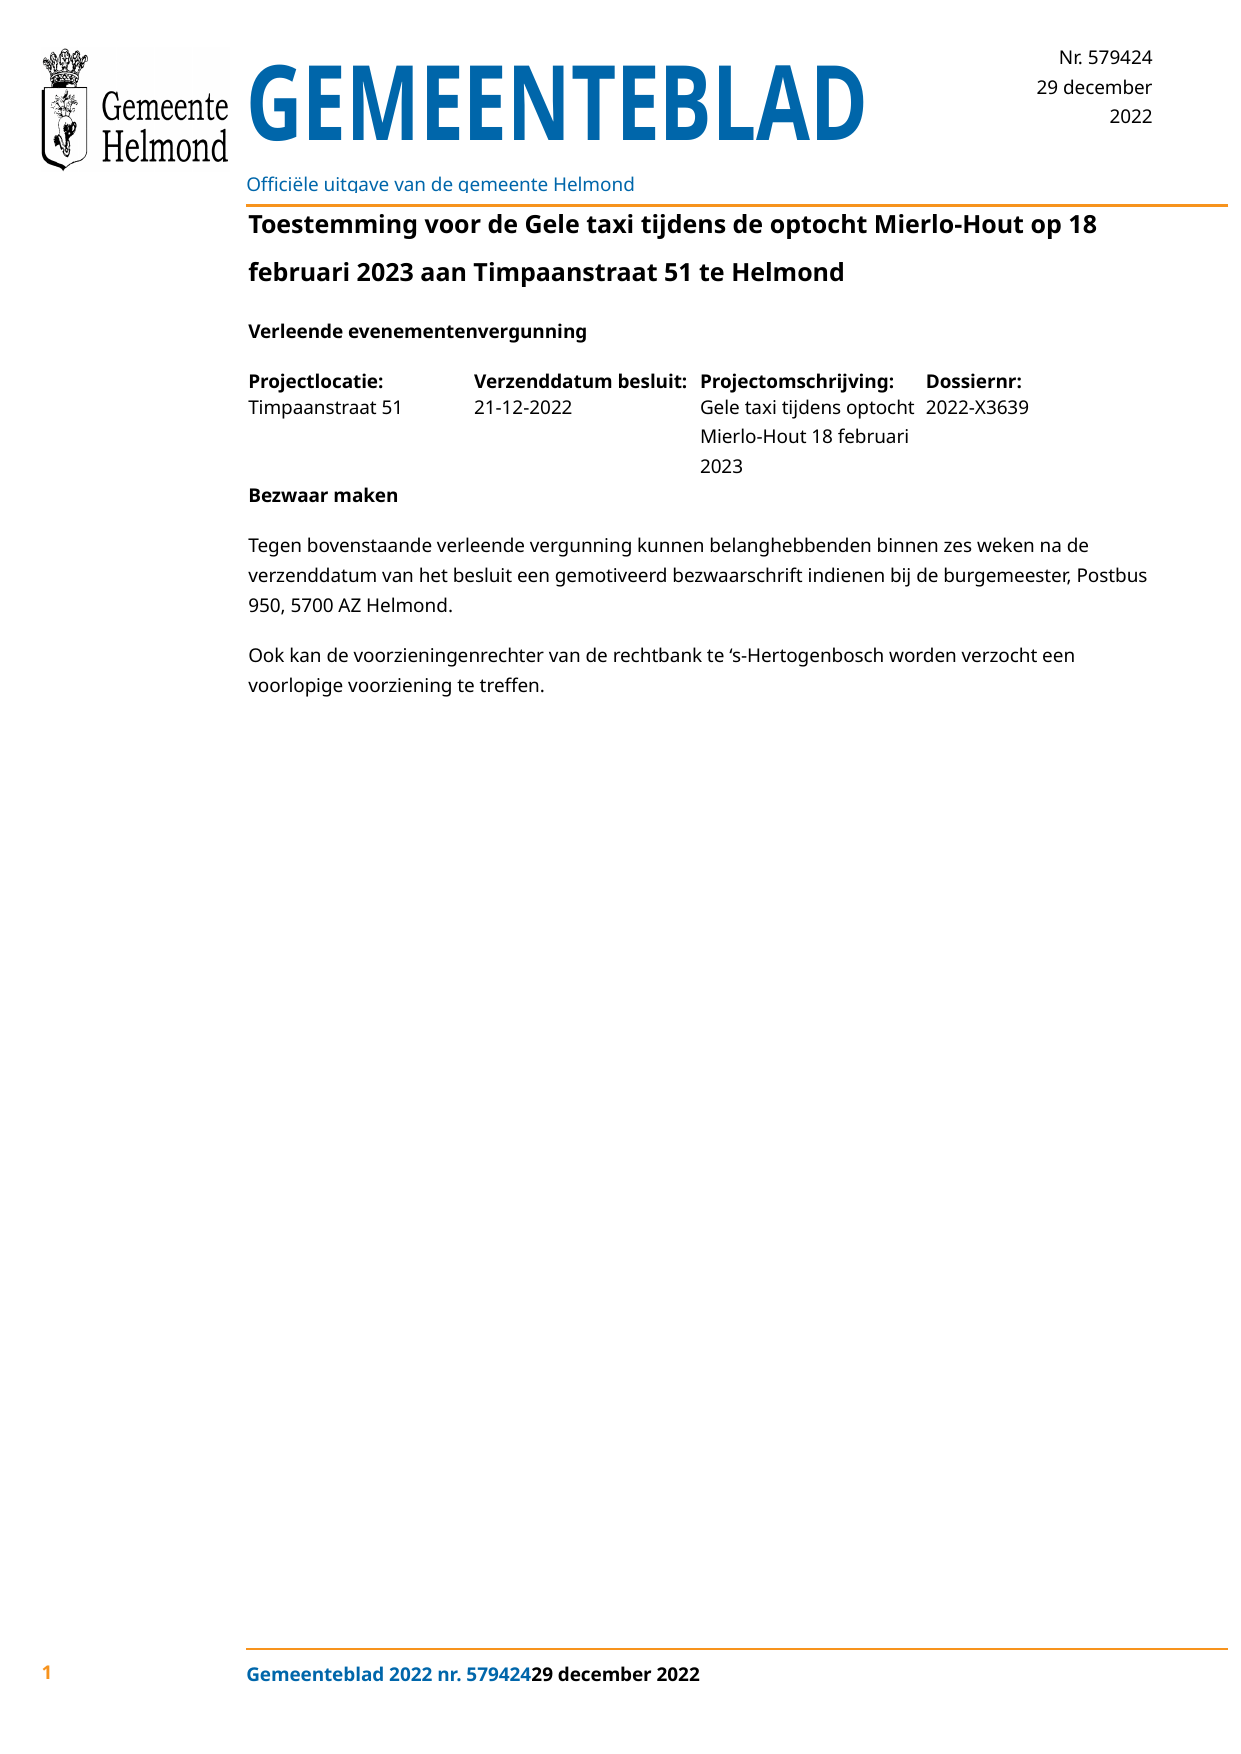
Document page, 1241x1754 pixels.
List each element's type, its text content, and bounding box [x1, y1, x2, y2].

text Toestemming voor de Gele taxi tijdens de optocht Mierlo-Hout op 18 februari 2023 aan Timpaanstraat 51 te Helmond [248, 207, 1152, 288]
table_header Verzenddatum besluit: [474, 369, 700, 394]
text Tegen bovenstaande verleende vergunning kunnen belanghebbenden binnen zes weken na de verzenddatum van het besluit een gemotiveerd bezwaarschrift indienen bij de burgemeester, Postbus 950, 5700 AZ Helmond. [248, 533, 1152, 618]
table_cell Timpaanstraat 51 [248, 394, 474, 479]
table_header Projectomschrijving: [700, 369, 926, 394]
table_cell 21-12-2022 [474, 394, 700, 479]
text Verleende evenementenvergunning [248, 318, 1152, 344]
table_cell 2022-X3639 [926, 394, 1152, 479]
table_header Dossiernr: [926, 369, 1152, 394]
text Ook kan de voorzieningenrechter van de rechtbank te ‘s-Hertogenbosch worden verzocht een voorlopige voorziening te treffen. [248, 642, 1152, 698]
table_header Projectlocatie: [248, 369, 474, 394]
picture [41, 47, 231, 172]
text Bezwaar maken [248, 482, 1152, 508]
table_cell Gele taxi tijdens optocht Mierlo-Hout 18 februari 2023 [700, 394, 926, 479]
